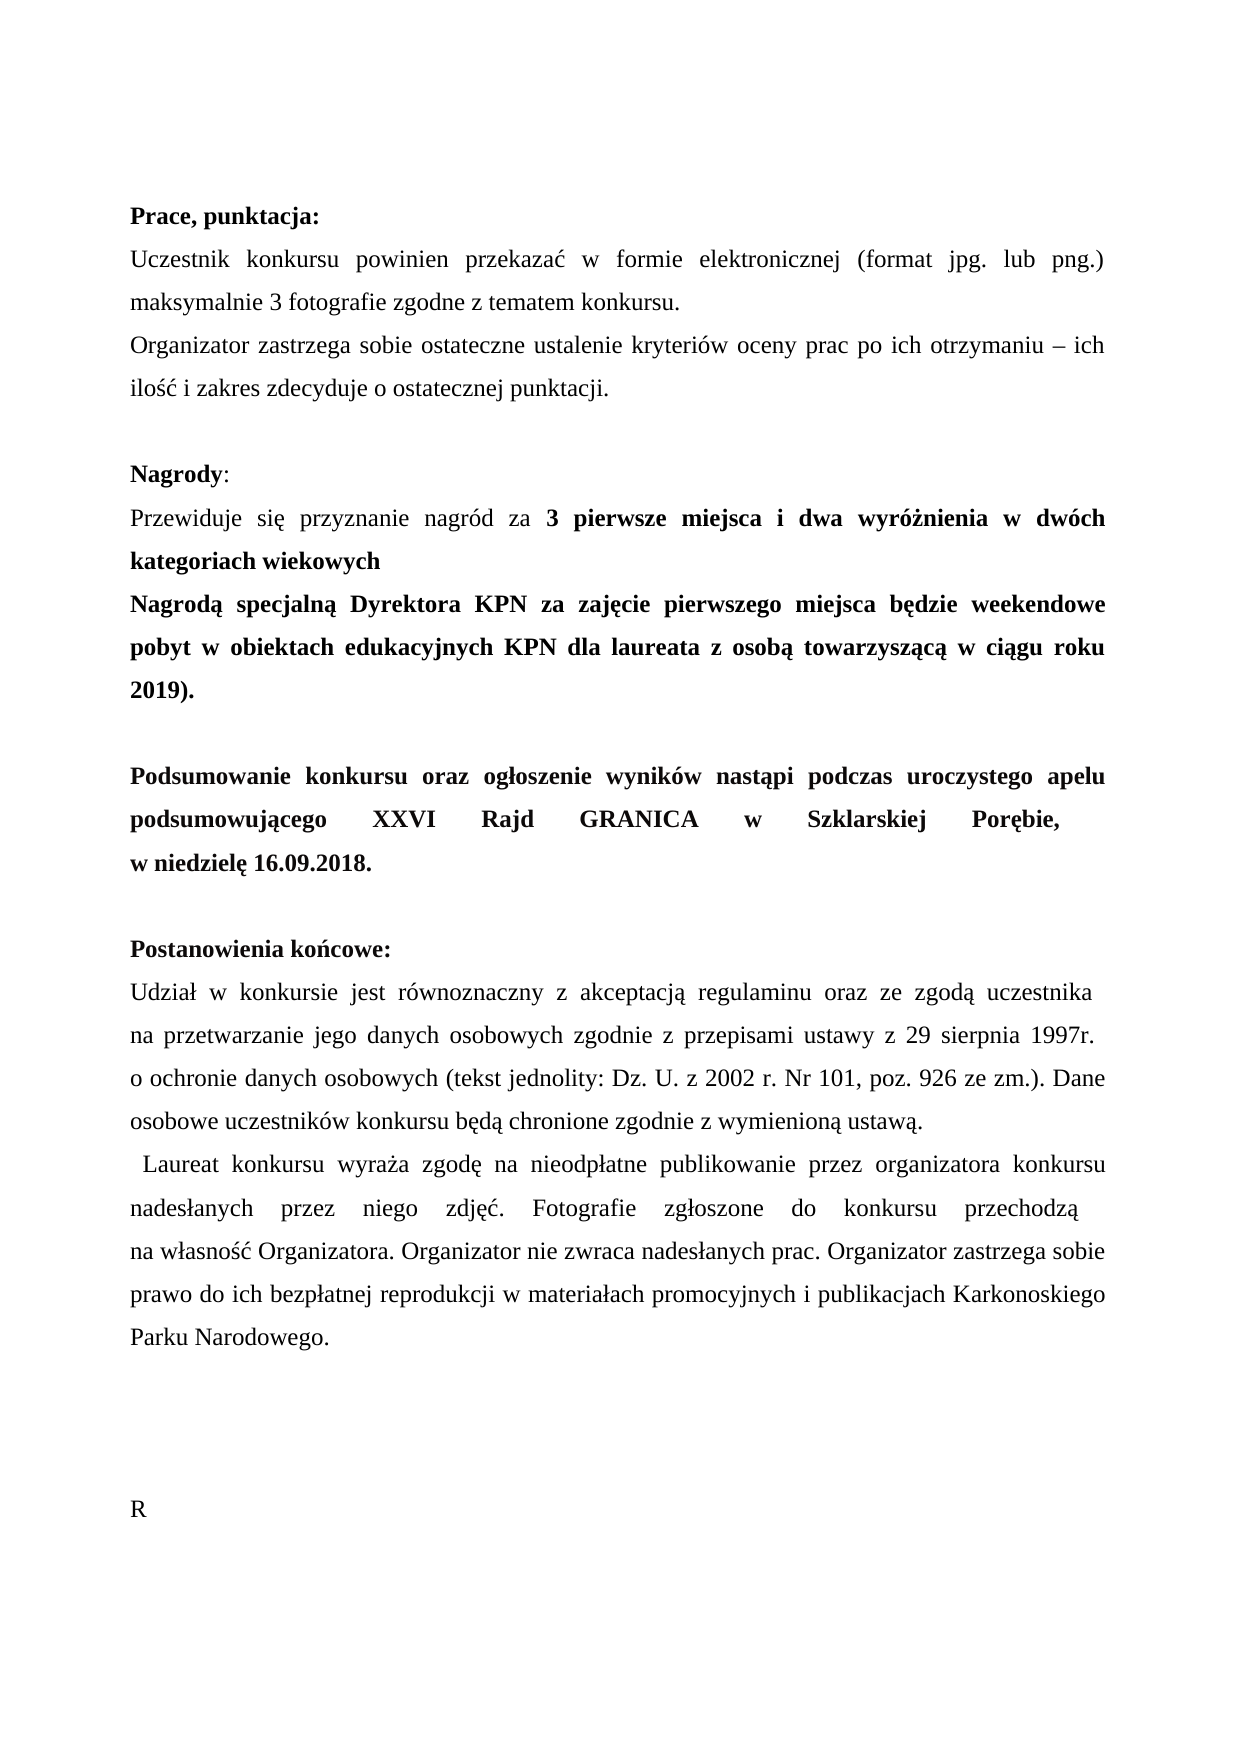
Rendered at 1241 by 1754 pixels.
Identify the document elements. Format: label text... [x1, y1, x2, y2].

text Prace, punktacja: [130, 201, 1106, 229]
text Przewiduje się przyznanie nagród za 3 pierwsze miejsca i dwa wyróżnienia w dwóch kategoriach wiekowych [130, 503, 1107, 574]
text Nagrody: [130, 459, 1106, 488]
text Nagrodą specjalną Dyrektora KPN za zajęcie pierwszego miejsca będzie weekendowe pobyt w obiektach edukacyjnych KPN dla laureata z osobą towarzyszącą w ciągu roku 2019). [130, 589, 1107, 704]
text Organizator zastrzega sobie ostateczne ustalenie kryteriów oceny prac po ich otrzymaniu – ich ilość i zakres zdecyduje o ostatecznej punktacji. [130, 330, 1106, 402]
text Laureat konkursu wyraża zgodę na nieodpłatne publikowanie przez organizatora konkursu nadesłanych przez niego zdjęć. Fotografie zgłoszone do konkursu przechodzą na własność Organizatora. Organizator nie zwraca nadesłanych prac. Organizator zastrzega sobie prawo do ich bezpłatnej reprodukcji w materiałach promocyjnych i publikacjach Karkonoskiego Parku Narodowego. [130, 1149, 1107, 1351]
text R [130, 1494, 1122, 1523]
text Uczestnik konkursu powinien przekazać w formie elektronicznej (format jpg. lub png.) maksymalnie 3 fotografie zgodne z tematem konkursu. [130, 244, 1106, 316]
text Postanowienia końcowe: [130, 934, 1107, 963]
text Udział w konkursie jest równoznaczny z akceptacją regulaminu oraz ze zgodą uczestnika na przetwarzanie jego danych osobowych zgodnie z przepisami ustawy z 29 sierpnia 1997r. o ochronie danych osobowych (tekst jednolity: Dz. U. z 2002 r. Nr 101, poz. 926 ze zm.). Dane osobowe uczestników konkursu będą chronione zgodnie z wymienioną ustawą. [130, 977, 1107, 1135]
text Podsumowanie konkursu oraz ogłoszenie wyników nastąpi podczas uroczystego apelu podsumowującego XXVI Rajd GRANICA w Szklarskiej Porębie, w niedzielę 16.09.2018. [130, 761, 1107, 876]
